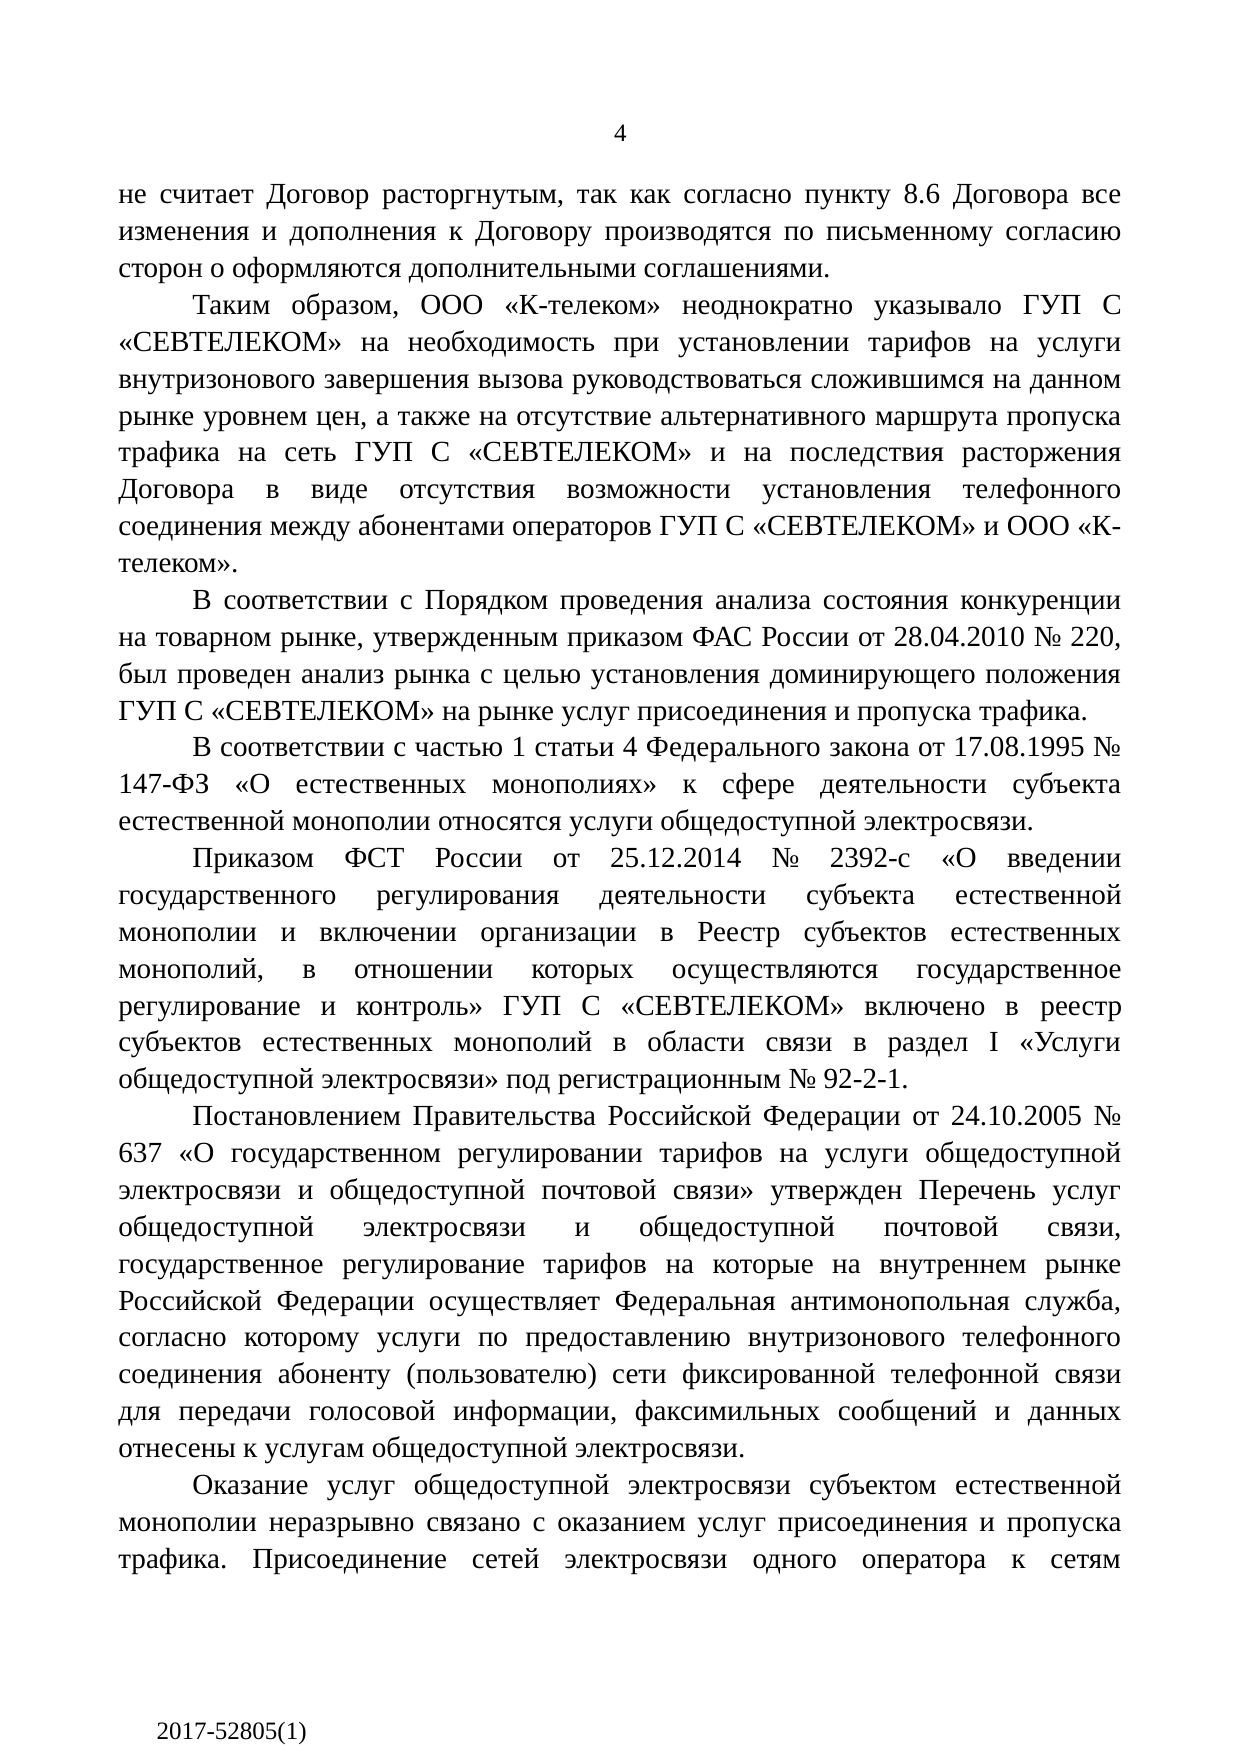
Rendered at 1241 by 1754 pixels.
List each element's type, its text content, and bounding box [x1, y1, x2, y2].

text Приказом ФСТ России от 25.12.2014 № 2392-с «О введении государственного регулирования деятельности субъекта естественной монополии и включении организации в Реестр субъектов естественных монополий, в отношении которых осуществляются государственное регулирование и контроль» ГУП С «СЕВТЕЛЕКОМ» включено в реестр субъектов естественных монополий в области связи в раздел I «Услуги общедоступной электросвязи» под регистрационным № 92-2-1. [118, 840, 1122, 1095]
text не считает Договор расторгнутым, так как согласно пункту 8.6 Договора все изменения и дополнения к Договору производятся по письменному согласию сторон о оформляются дополнительными соглашениями. [118, 176, 1122, 284]
text Таким образом, ООО «К-телеком» неоднократно указывало ГУП С «СЕВТЕЛЕКОМ» на необходимость при установлении тарифов на услуги внутризонового завершения вызова руководствоваться сложившимся на данном рынке уровнем цен, а также на отсутствие альтернативного маршрута пропуска трафика на сеть ГУП С «СЕВТЕЛЕКОМ» и на последствия расторжения Договора в виде отсутствия возможности установления телефонного соединения между абонентами операторов ГУП С «СЕВТЕЛЕКОМ» и ООО «К-телеком». [118, 287, 1122, 579]
text В соответствии с частью 1 статьи 4 Федерального закона от 17.08.1995 № 147-ФЗ «О естественных монополиях» к сфере деятельности субъекта естественной монополии относятся услуги общедоступной электросвязи. [118, 729, 1122, 837]
text Оказание услуг общедоступной электросвязи субъектом естественной монополии неразрывно связано с оказанием услуг присоединения и пропуска трафика. Присоединение сетей электросвязи одного оператора к сетям [118, 1467, 1122, 1574]
text В соответствии с Порядком проведения анализа состояния конкуренции на товарном рынке, утвержденным приказом ФАС России от 28.04.2010 № 220, был проведен анализ рынка с целью установления доминирующего положения ГУП С «СЕВТЕЛЕКОМ» на рынке услуг присоединения и пропуска трафика. [118, 582, 1122, 726]
text Постановлением Правительства Российской Федерации от 24.10.2005 № 637 «О государственном регулировании тарифов на услуги общедоступной электросвязи и общедоступной почтовой связи» утвержден Перечень услуг общедоступной электросвязи и общедоступной почтовой связи, государственное регулирование тарифов на которые на внутреннем рынке Российской Федерации осуществляет Федеральная антимонопольная служба, согласно которому услуги по предоставлению внутризонового телефонного соединения абоненту (пользователю) сети фиксированной телефонной связи для передачи голосовой информации, факсимильных сообщений и данных отнесены к услугам общедоступной электросвязи. [118, 1098, 1122, 1464]
